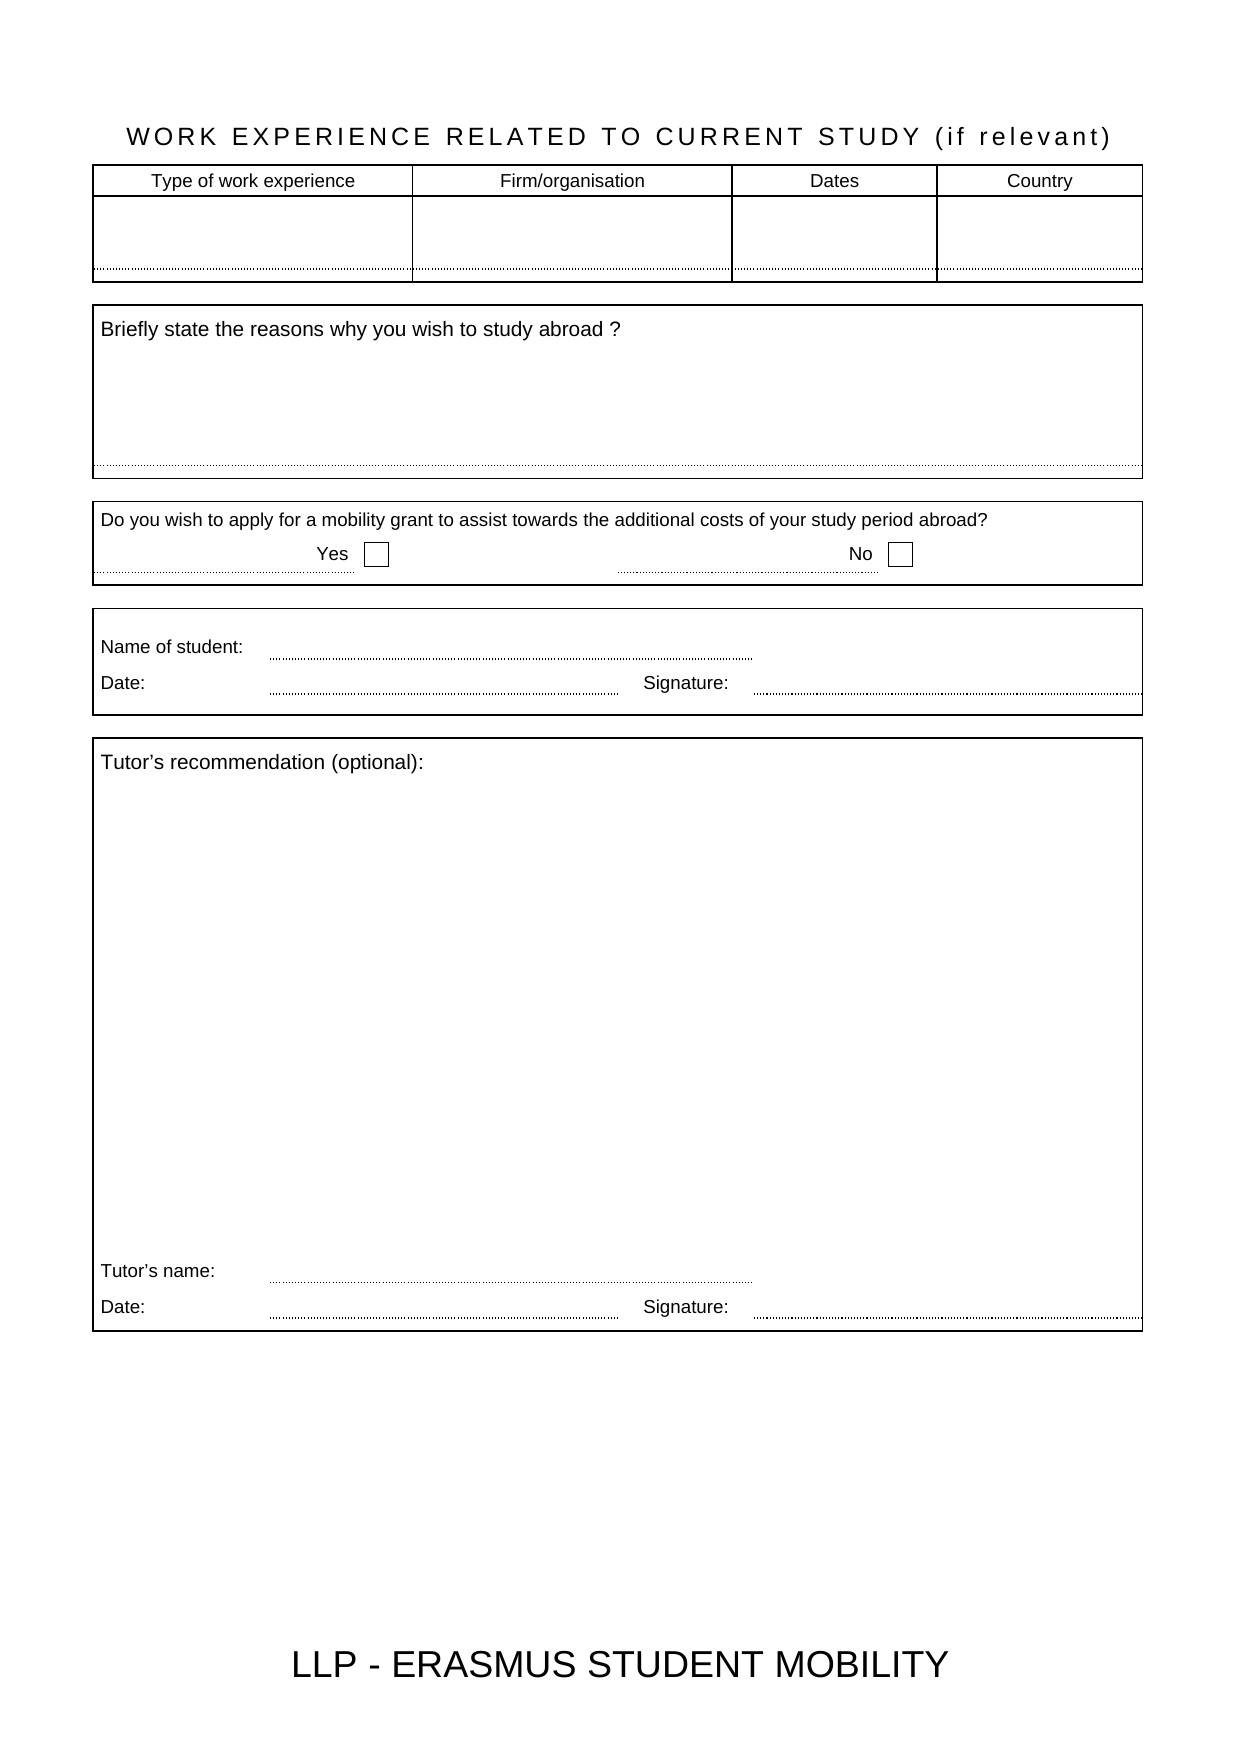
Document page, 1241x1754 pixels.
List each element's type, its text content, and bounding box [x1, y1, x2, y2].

table_cell Yes [94, 536, 356, 572]
table_cell [733, 268, 936, 281]
table_cell Dates [733, 166, 936, 195]
table_cell Briefly state the reasons why you wish to study abroad ? [94, 317, 1142, 347]
table_cell [880, 536, 1142, 572]
table_cell [754, 1246, 1142, 1282]
table_cell [94, 693, 1142, 714]
table_cell Firm/organisation [413, 166, 731, 195]
table_cell [94, 1317, 1142, 1330]
table_cell [93, 283, 1142, 304]
table_header [93, 108, 1142, 122]
table_cell [94, 774, 1142, 1246]
table_cell [413, 268, 731, 281]
table_cell [94, 572, 1142, 584]
table_cell [938, 268, 1142, 281]
table_cell No [618, 536, 880, 572]
table_cell [93, 151, 1142, 164]
table_cell Do you wish to apply for a mobility grant to assist towards the additional costs of your study period abroad? [94, 502, 1142, 536]
table_cell Signature: [618, 1282, 754, 1317]
table_cell [93, 586, 1142, 607]
table_cell [94, 609, 1142, 622]
table_cell Name of student: [94, 623, 270, 658]
table_cell [270, 1282, 618, 1317]
table_cell WORK EXPERIENCE RELATED TO CURRENT STUDY (if relevant) [93, 122, 1142, 151]
table_cell [754, 1282, 1142, 1317]
table_cell [93, 1332, 1142, 1353]
table_cell [94, 739, 1142, 750]
table_cell [94, 197, 412, 268]
table_cell [93, 716, 1142, 737]
table_cell [93, 479, 1142, 501]
table_cell [938, 197, 1142, 268]
table_cell [270, 623, 754, 658]
table_cell Tutor’s recommendation (optional): [94, 750, 1142, 774]
table_cell Type of work experience [94, 166, 412, 195]
table_cell [754, 623, 1142, 658]
table_cell [94, 306, 1142, 317]
table_cell Date: [94, 1282, 270, 1317]
table_cell [270, 1246, 754, 1282]
table_cell [356, 536, 618, 572]
table_cell [94, 465, 1142, 478]
table_cell [413, 197, 731, 268]
table_cell Signature: [618, 658, 754, 693]
table_cell [94, 347, 1142, 465]
table_cell Tutor’s name: [94, 1246, 270, 1282]
table_cell [754, 658, 1142, 693]
table_cell [94, 268, 412, 281]
table_cell [270, 658, 618, 693]
table_cell Date: [94, 658, 270, 693]
table_cell Country [938, 166, 1142, 195]
table_cell [733, 197, 936, 268]
